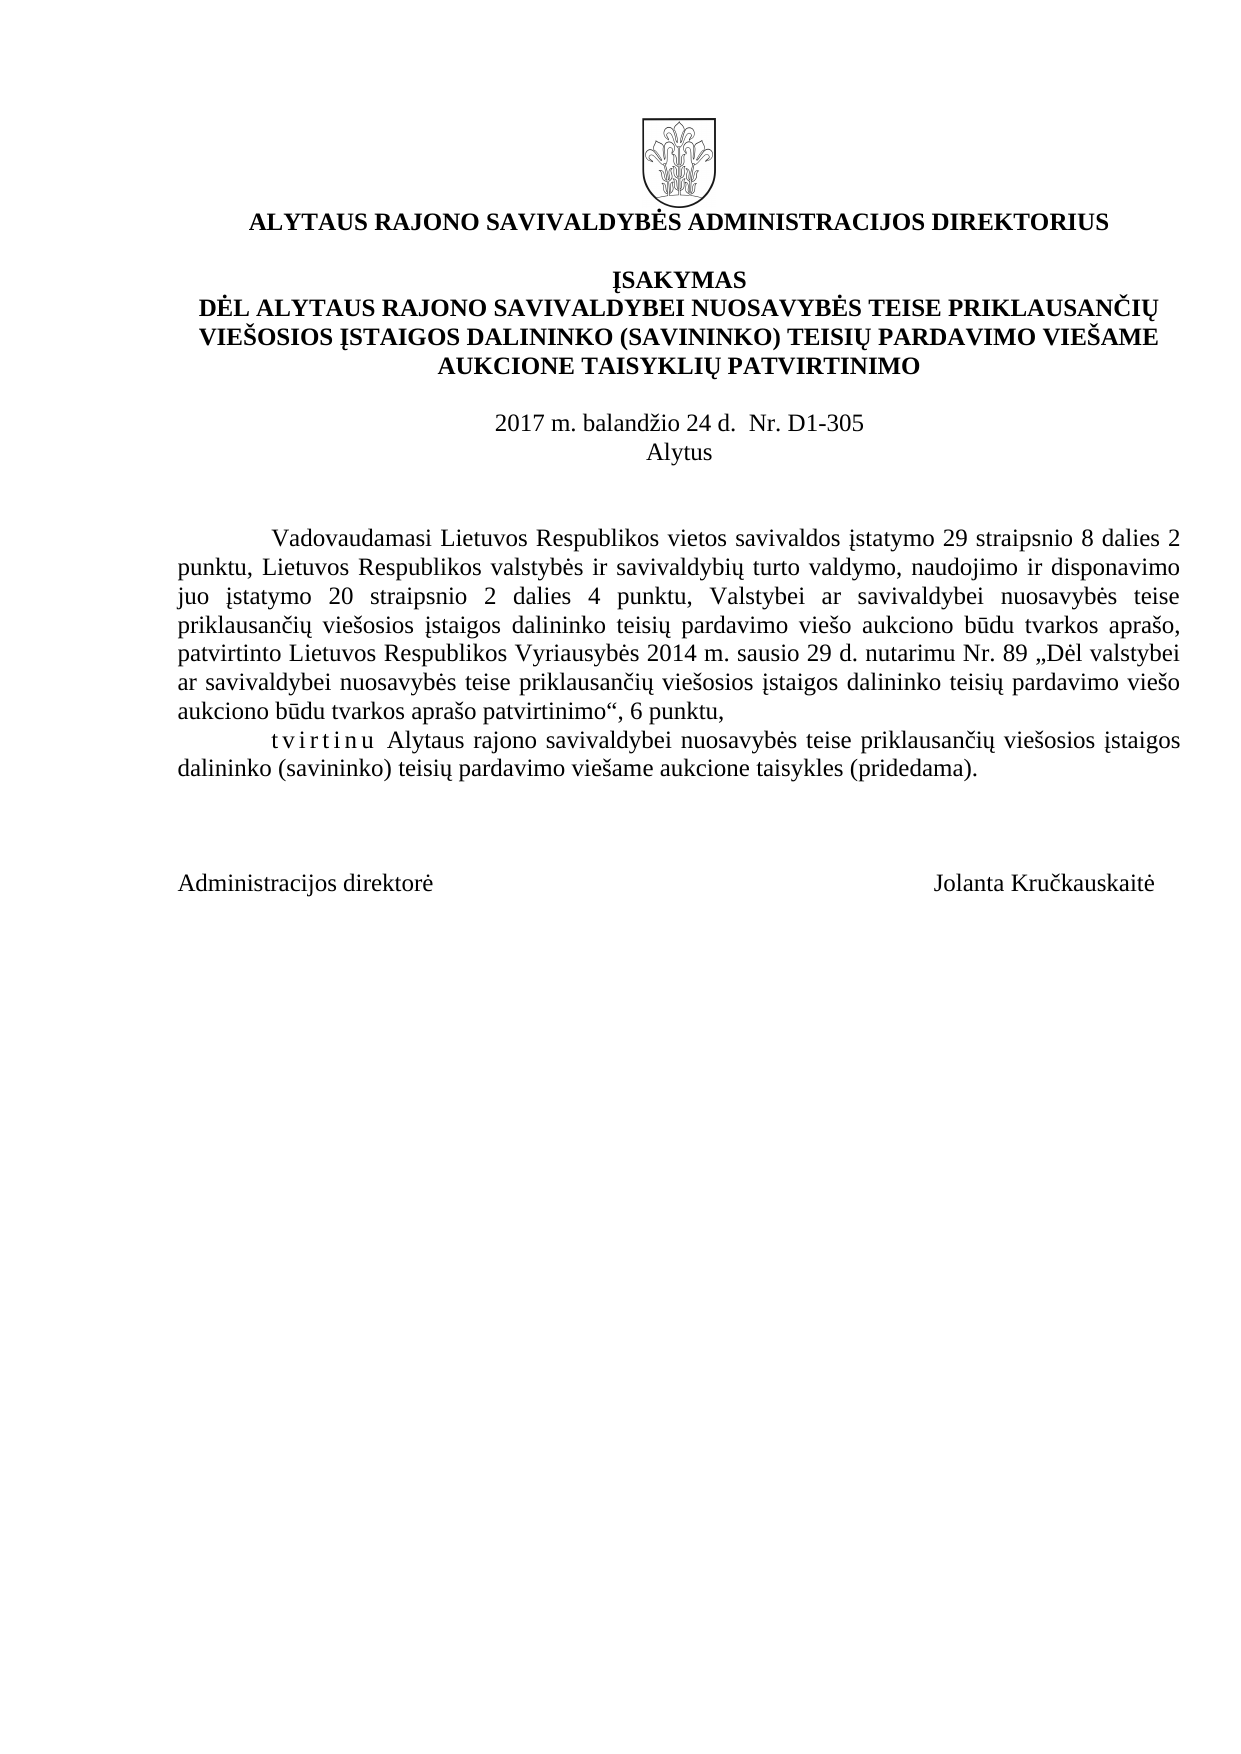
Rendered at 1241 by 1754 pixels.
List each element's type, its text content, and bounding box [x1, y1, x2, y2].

text Vadovaudamasi Lietuvos Respublikos vietos savivaldos įstatymo 29 straipsnio 8 dalies 2 punktu, Lietuvos Respublikos valstybės ir savivaldybių turto valdymo, naudojimo ir disponavimo juo įstatymo 20 straipsnio 2 dalies 4 punktu, Valstybei ar savivaldybei nuosavybės teise priklausančių viešosios įstaigos dalininko teisių pardavimo viešo aukciono būdu tvarkos aprašo, patvirtinto Lietuvos Respublikos Vyriausybės 2014 m. sausio 29 d. nutarimu Nr. 89 „Dėl valstybei ar savivaldybei nuosavybės teise priklausančių viešosios įstaigos dalininko teisių pardavimo viešo aukciono būdu tvarkos aprašo patvirtinimo“, 6 punktu, [177, 523, 1181, 725]
text 2017 m. balandžio 24 d. Nr. D1-305 [177, 408, 1181, 437]
text ALYTAUS RAJONO SAVIVALDYBĖS ADMINISTRACIJOS DIREKTORIUS [177, 207, 1181, 236]
text DĖL ALYTAUS RAJONO SAVIVALDYBEI NUOSAVYBĖS TEISE PRIKLAUSANČIŲ VIEŠOSIOS ĮSTAIGOS DALININKO (SAVININKO) TEISIŲ PARDAVIMO VIEŠAME AUKCIONE TAISYKLIŲ PATVIRTINIMO [177, 293, 1181, 380]
text tvirtinu Alytaus rajono savivaldybei nuosavybės teise priklausančių viešosios įstaigos dalininko (savininko) teisių pardavimo viešame aukcione taisykles (pridedama). [177, 725, 1181, 782]
text Alytus [177, 437, 1181, 466]
text Administracijos direktorė Jolanta Kručkauskaitė [177, 868, 1181, 897]
text ĮSAKYMAS [177, 265, 1181, 293]
